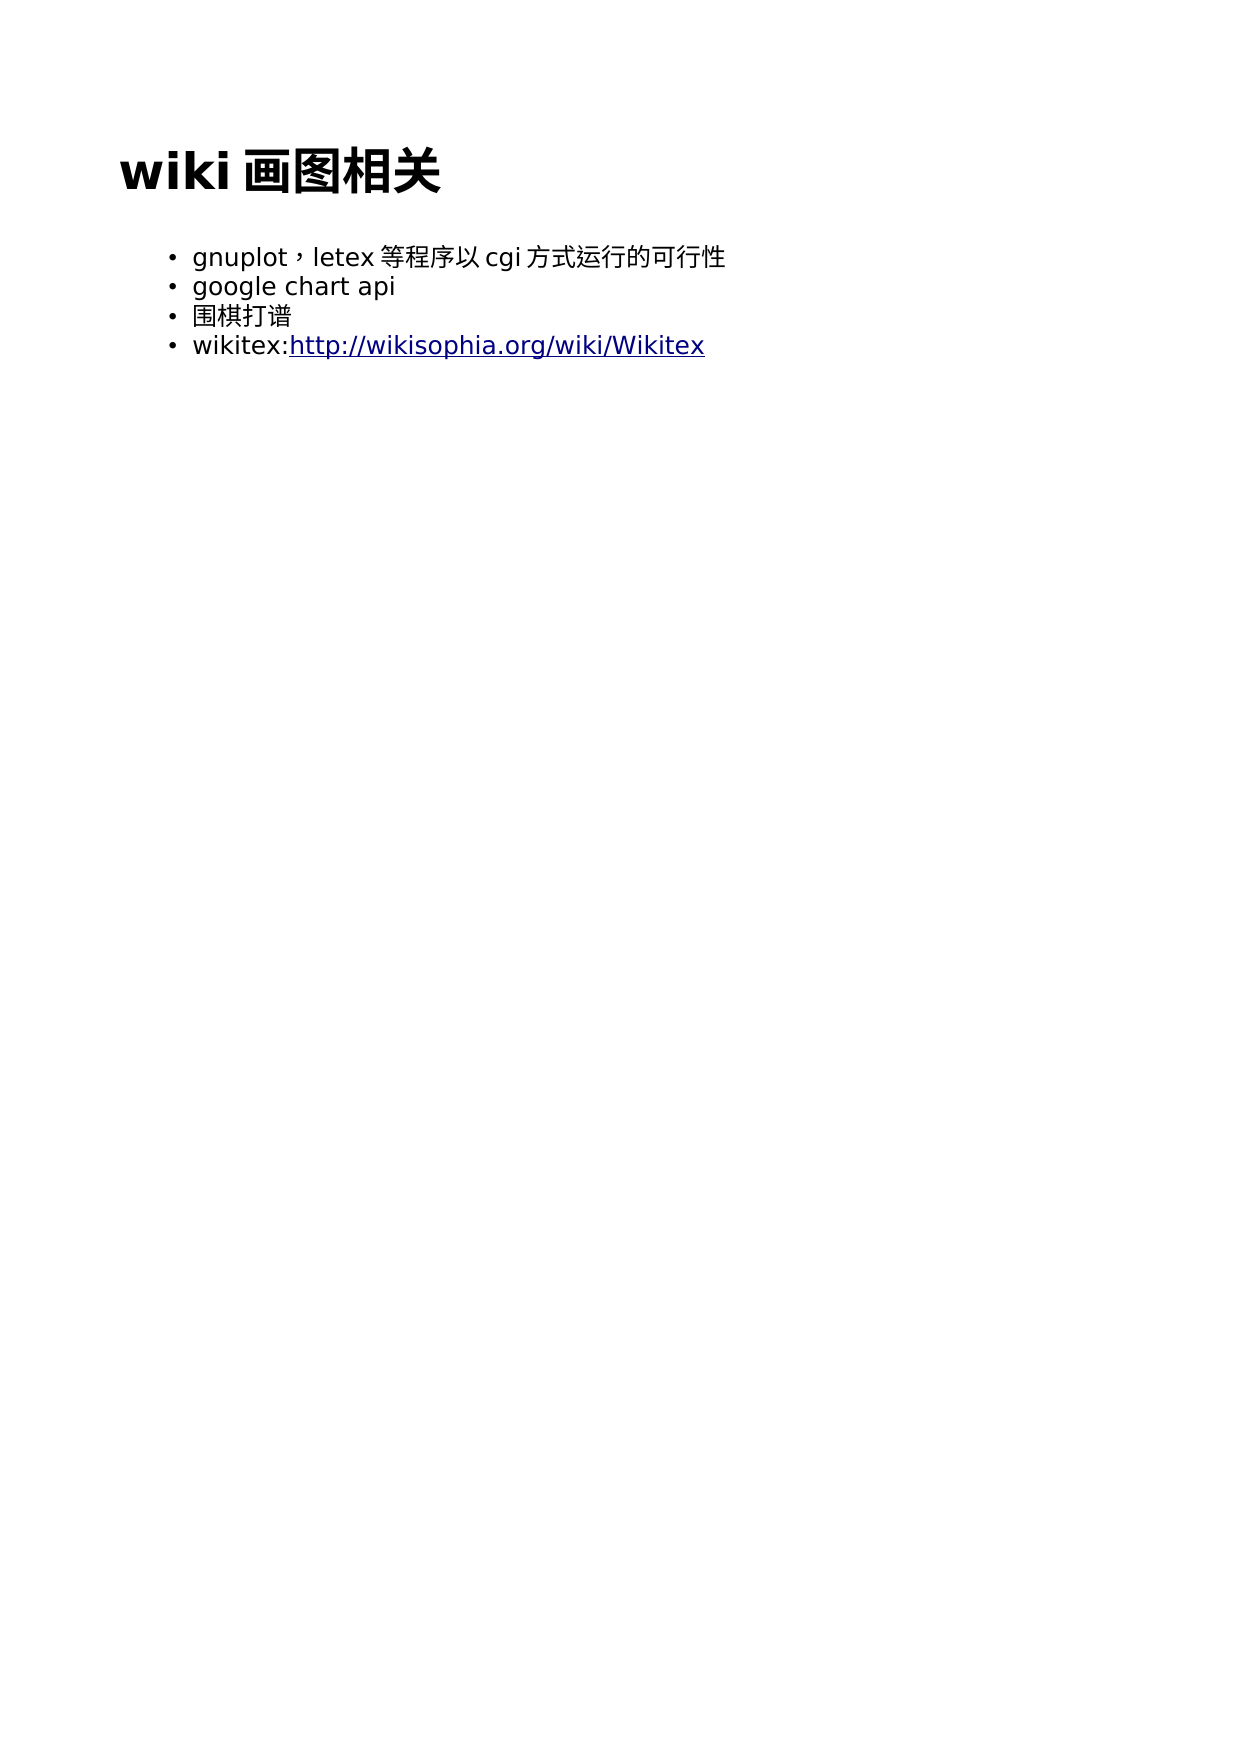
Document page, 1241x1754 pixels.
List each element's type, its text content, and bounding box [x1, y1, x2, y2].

subtitle wiki画图相关 [118, 143, 1122, 201]
list wikitex:http://wikisophia.org/wiki/Wikitex [177, 331, 1122, 360]
list gnuplot，letex等程序以cgi方式运行的可行性 [177, 243, 1122, 272]
list 围棋打谱 [177, 302, 1122, 331]
list google chart api [177, 272, 1122, 302]
